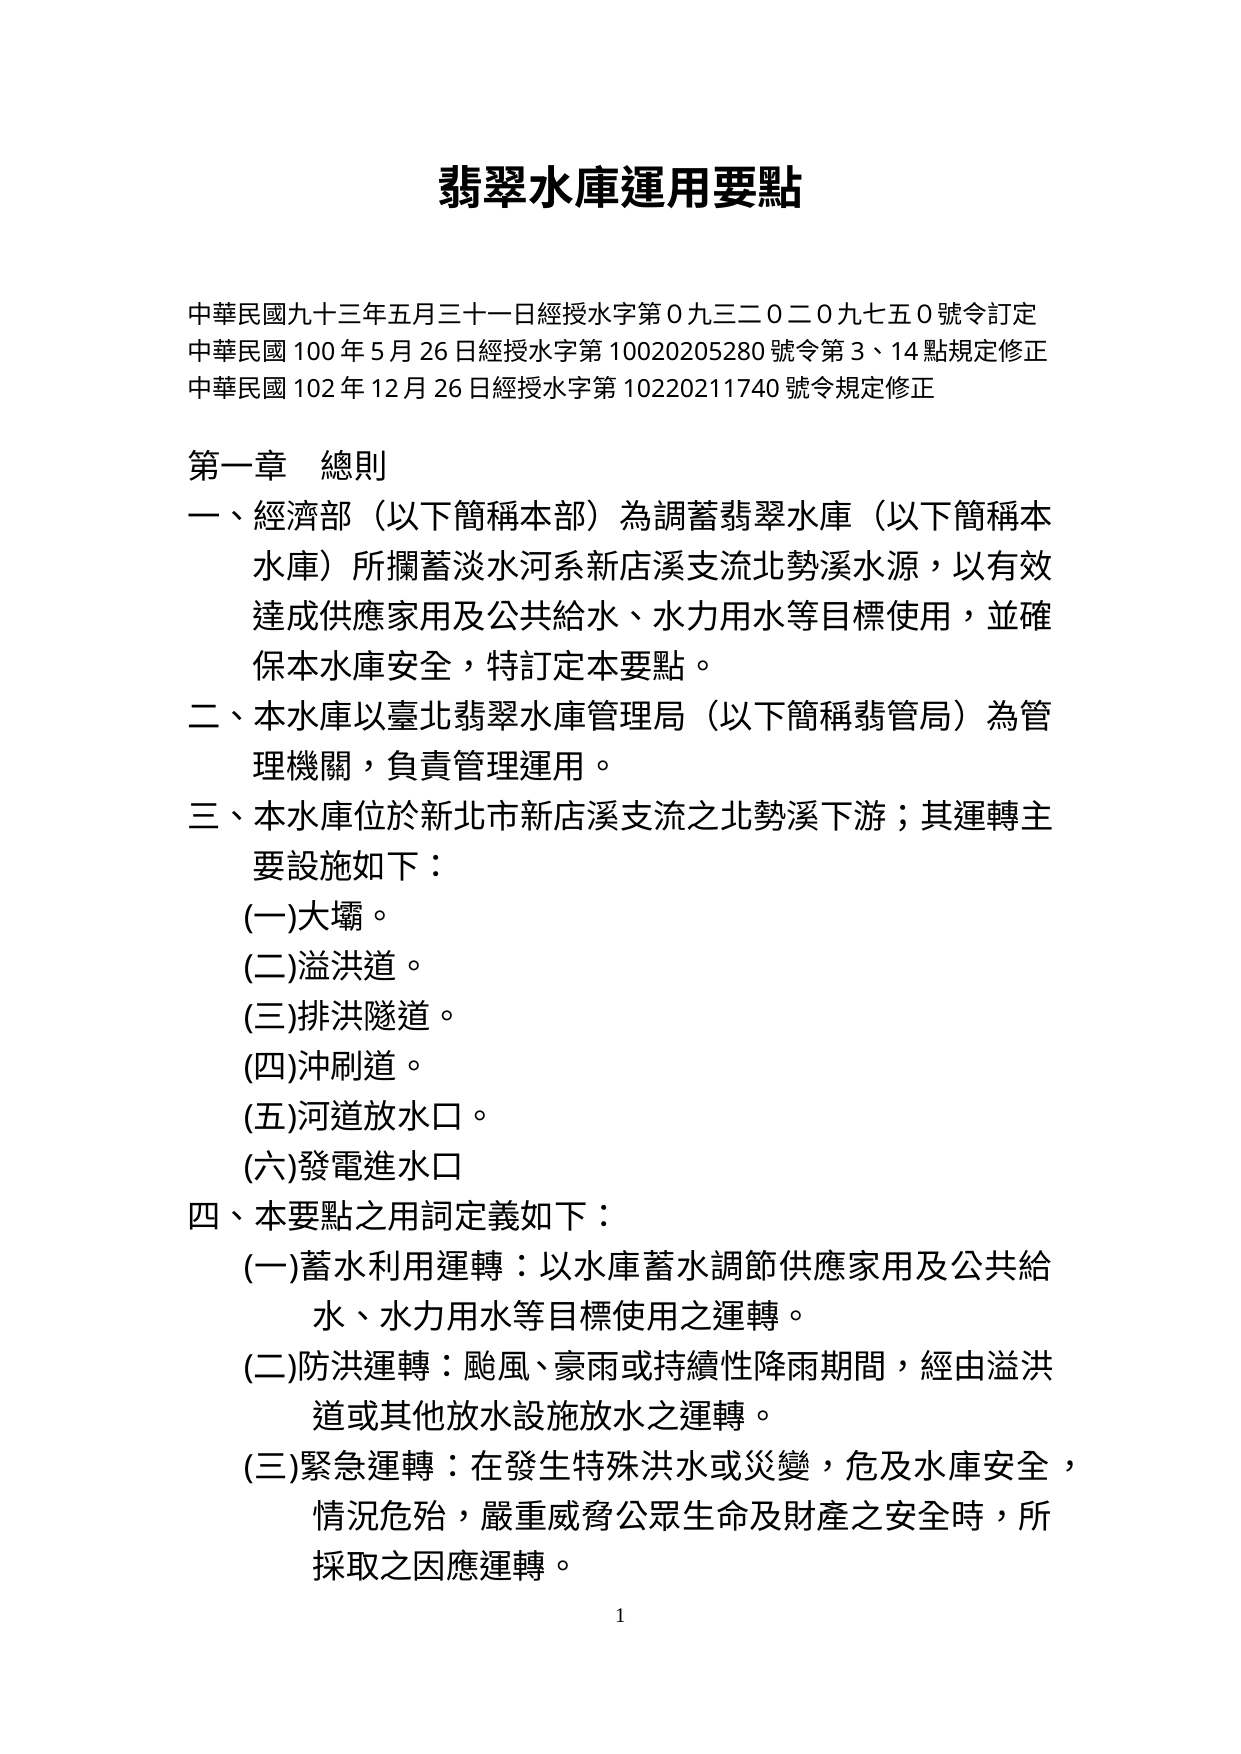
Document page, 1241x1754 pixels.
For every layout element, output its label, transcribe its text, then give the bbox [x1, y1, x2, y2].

text (一)大壩。 (二)溢洪道。 (三)排洪隧道。 (四)沖刷道。 (五)河道放水口。 [243, 889, 1053, 1139]
text (六)發電進水口 [243, 1139, 1053, 1189]
text 三、本水庫位於新北市新店溪支流之北勢溪下游；其運轉主要設施如下： [187, 789, 1053, 889]
text 第一章 總則 [187, 439, 1053, 489]
text (三)緊急運轉：在發生特殊洪水或災變，危及水庫安全，情況危殆，嚴重威脅公眾生命及財產之安全時，所採取之因應運轉。 [243, 1439, 1053, 1589]
text 四、本要點之用詞定義如下： [187, 1189, 1053, 1239]
text (一)蓄水利用運轉：以水庫蓄水調節供應家用及公共給水、水力用水等目標使用之運轉。 [243, 1239, 1053, 1339]
text 中華民國102年12月26日經授水字第10220211740號令規定修正 [187, 369, 1053, 405]
text 翡翠水庫運用要點 [187, 164, 1053, 214]
text 一、經濟部（以下簡稱本部）為調蓄翡翠水庫（以下簡稱本水庫）所攔蓄淡水河系新店溪支流北勢溪水源，以有效達成供應家用及公共給水、水力用水等目標使用，並確保本水庫安全，特訂定本要點。 [187, 489, 1053, 689]
text (二)防洪運轉：颱風、豪雨或持續性降雨期間，經由溢洪道或其他放水設施放水之運轉。 [243, 1339, 1053, 1439]
text 中華民國100年5月26日經授水字第10020205280號令第3、14點規定修正 [187, 331, 1053, 369]
text 二、本水庫以臺北翡翠水庫管理局（以下簡稱翡管局）為管理機關，負責管理運用。 [187, 689, 1053, 789]
text 中華民國九十三年五月三十一日經授水字第０九三二０二０九七五０號令訂定 [187, 294, 1053, 331]
